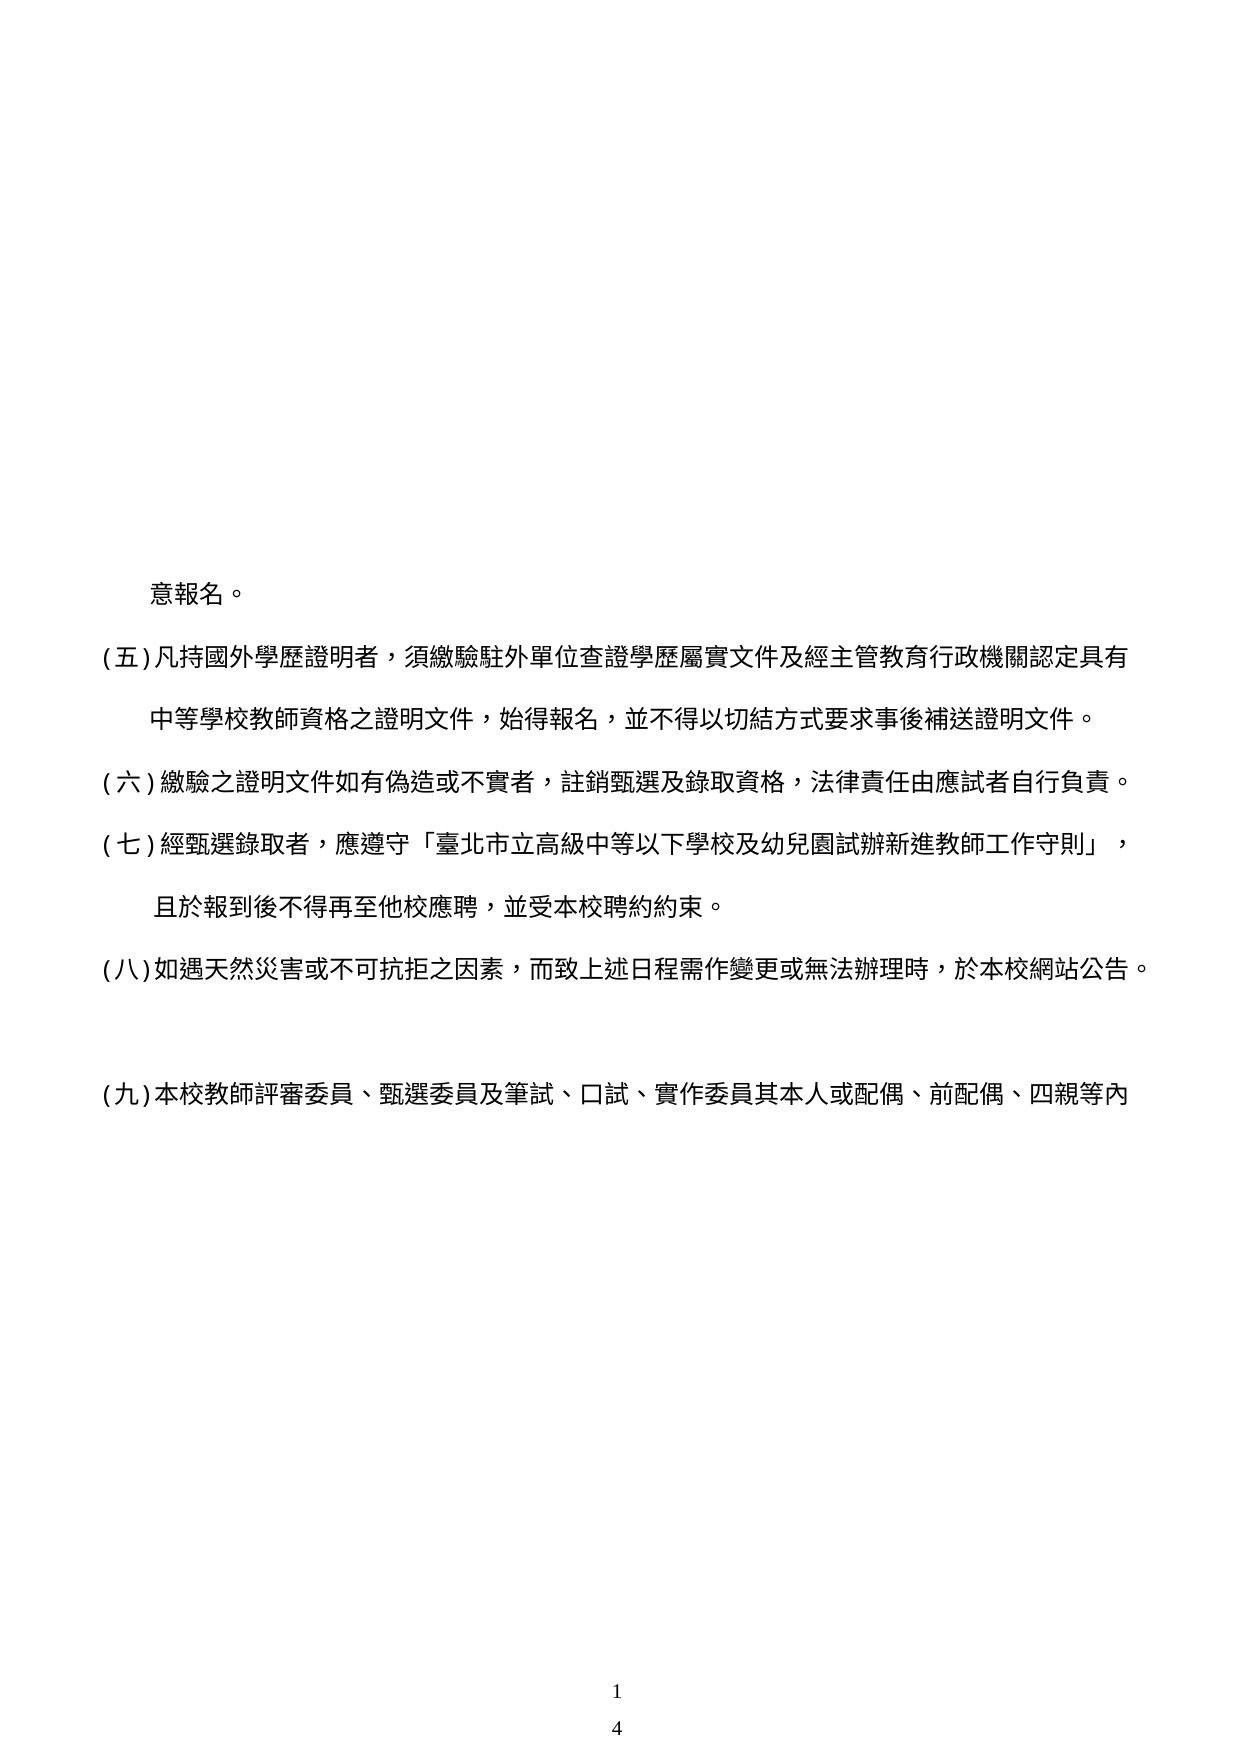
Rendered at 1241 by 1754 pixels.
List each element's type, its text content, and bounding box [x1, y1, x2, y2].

text (九)本校教師評審委員、甄選委員及筆試、口試、實作委員其本人或配偶、前配偶、四親等內 [99, 1051, 1152, 1114]
text (五)凡持國外學歷證明者，須繳驗駐外單位查證學歷屬實文件及經主管教育行政機關認定具有中等學校教師資格之證明文件，始得報名，並不得以切結方式要求事後補送證明文件。 [99, 614, 1152, 739]
text (八)如遇天然災害或不可抗拒之因素，而致上述日程需作變更或無法辦理時，於本校網站公告。 [99, 926, 1152, 1051]
text (七)經甄選錄取者，應遵守「臺北市立高級中等以下學校及幼兒園試辦新進教師工作守則」，且於報到後不得再至他校應聘，並受本校聘約約束。 [99, 801, 1152, 926]
text (六)繳驗之證明文件如有偽造或不實者，註銷甄選及錄取資格，法律責任由應試者自行負責。 [99, 739, 1152, 801]
text 意報名。 [99, 551, 1152, 614]
